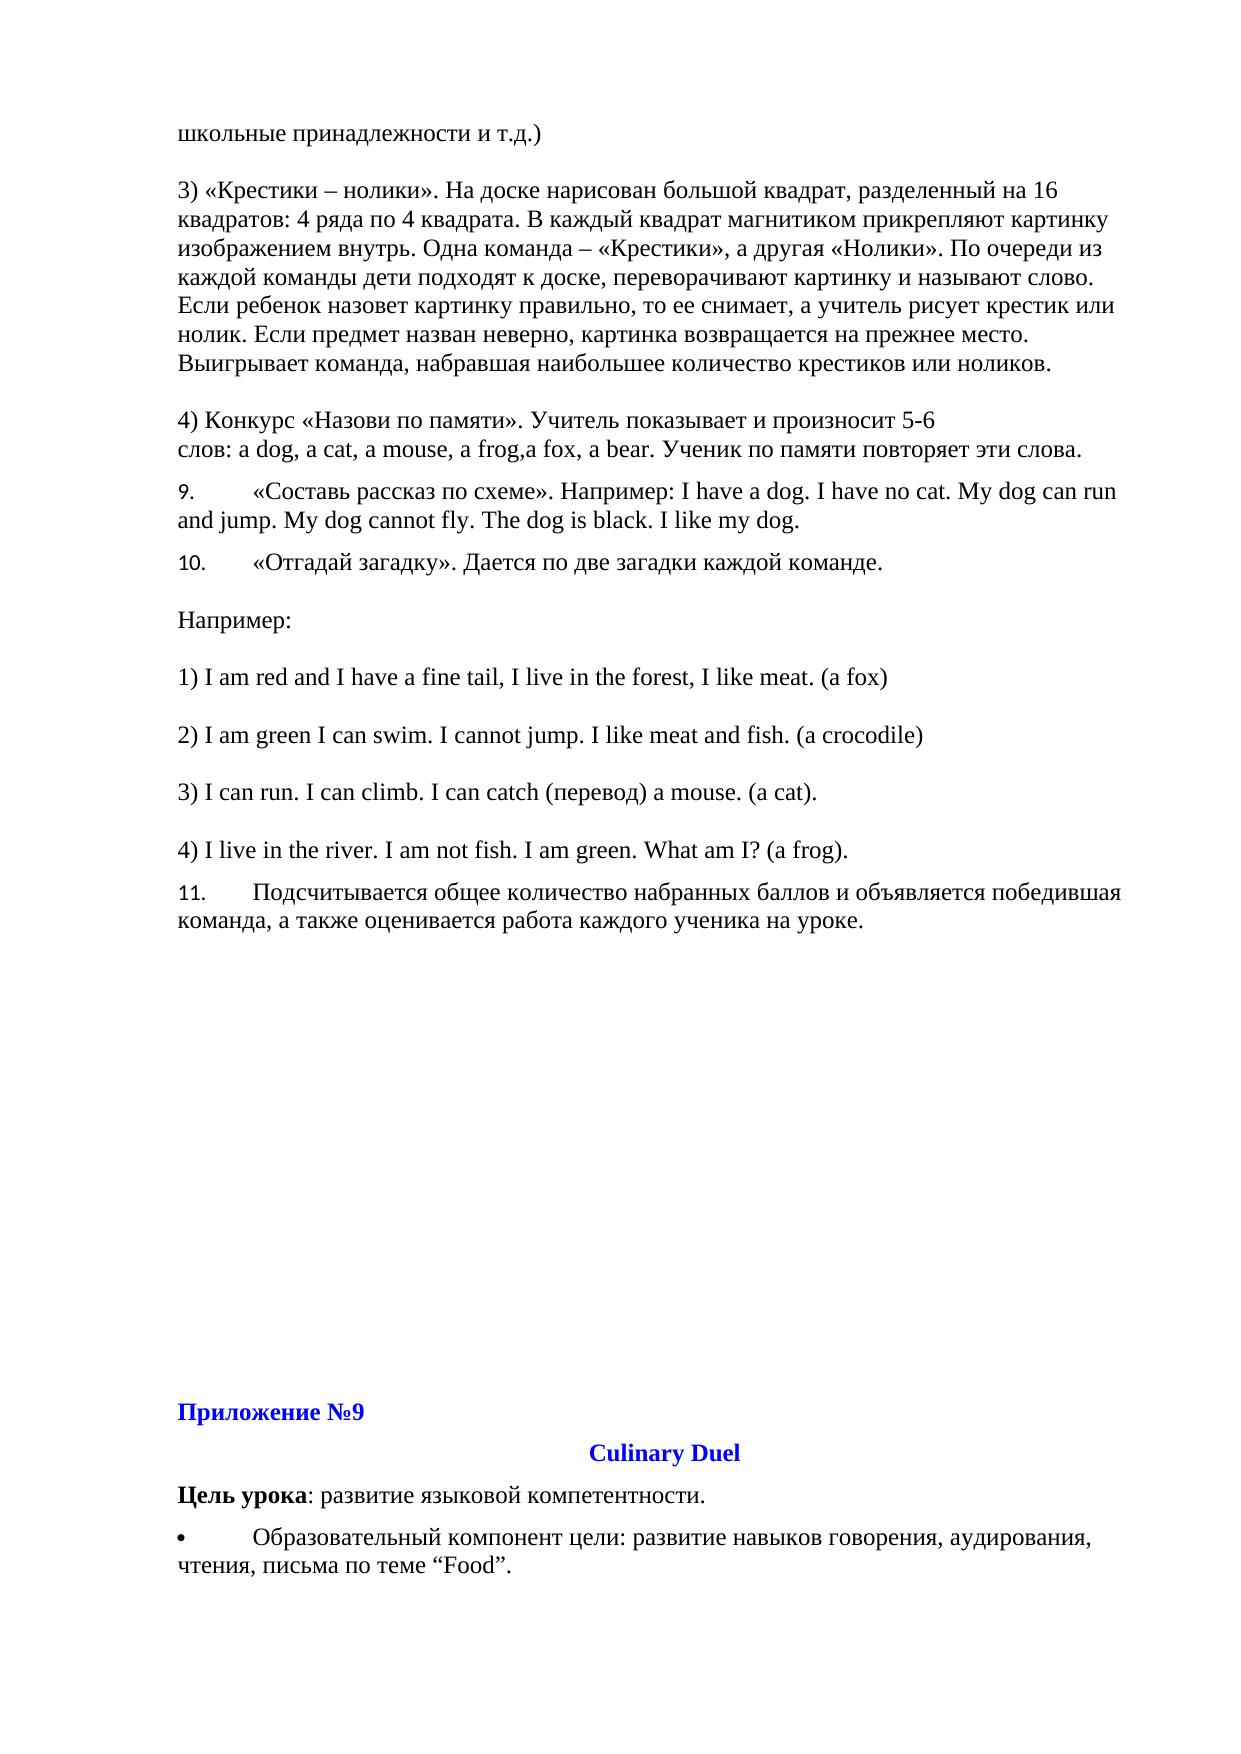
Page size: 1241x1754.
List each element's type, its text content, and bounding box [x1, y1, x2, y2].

text Culinary Duel [177, 1438, 1152, 1467]
text Цель урока: развитие языковой компетентности. [177, 1480, 1152, 1509]
list «Составь рассказ по схеме». Например: I have a dog. I have no cat. My dog can run and jump. My dog cannot fly. The dog is black. I like my dog. [177, 476, 1152, 534]
list Подсчитывается общее количество набранных баллов и объявляется победившая команда, а также оценивается работа каждого ученика на уроке. [177, 877, 1152, 934]
list Образовательный компонент цели: развитие навыков говорения, аудирования, чтения, письма по теме “Food”. [177, 1522, 1152, 1579]
list «Отгадай загадку». Дается по две загадки каждой команде. Например: 1) I am red and I have a fine tail, I live in the forest, I like meat. (a fox) 2) I am green I can swim. I cannot jump. I like meat and fish. (a crocodile) 3) I can run. I can climb. I can catch (перевод) a mouse. (a cat). 4) I live in the river. I am not fish. I am green. What am I? (a frog). [177, 547, 1152, 863]
text Приложение №9 [177, 1397, 1152, 1425]
list школьные принадлежности и т.д.) 3) «Крестики – нолики». На доске нарисован большой квадрат, разделенный на 16 квадратов: 4 ряда по 4 квадрата. В каждый квадрат магнитиком прикрепляют картинку изображением внутрь. Одна команда – «Крестики», а другая «Нолики». По очереди из каждой команды дети подходят к доске, переворачивают картинку и называют слово. Если ребенок назовет картинку правильно, то ее снимает, а учитель рисует крестик или нолик. Если предмет назван неверно, картинка возвращается на прежнее место. Выигрывает команда, набравшая наибольшее количество крестиков или ноликов. 4) Конкурс «Назови по памяти». Учитель показывает и произносит 5-6 слов: a dog, a cat, a mouse, a frog,a fox, a bear. Ученик по памяти повторяет эти слова. [177, 118, 1152, 463]
